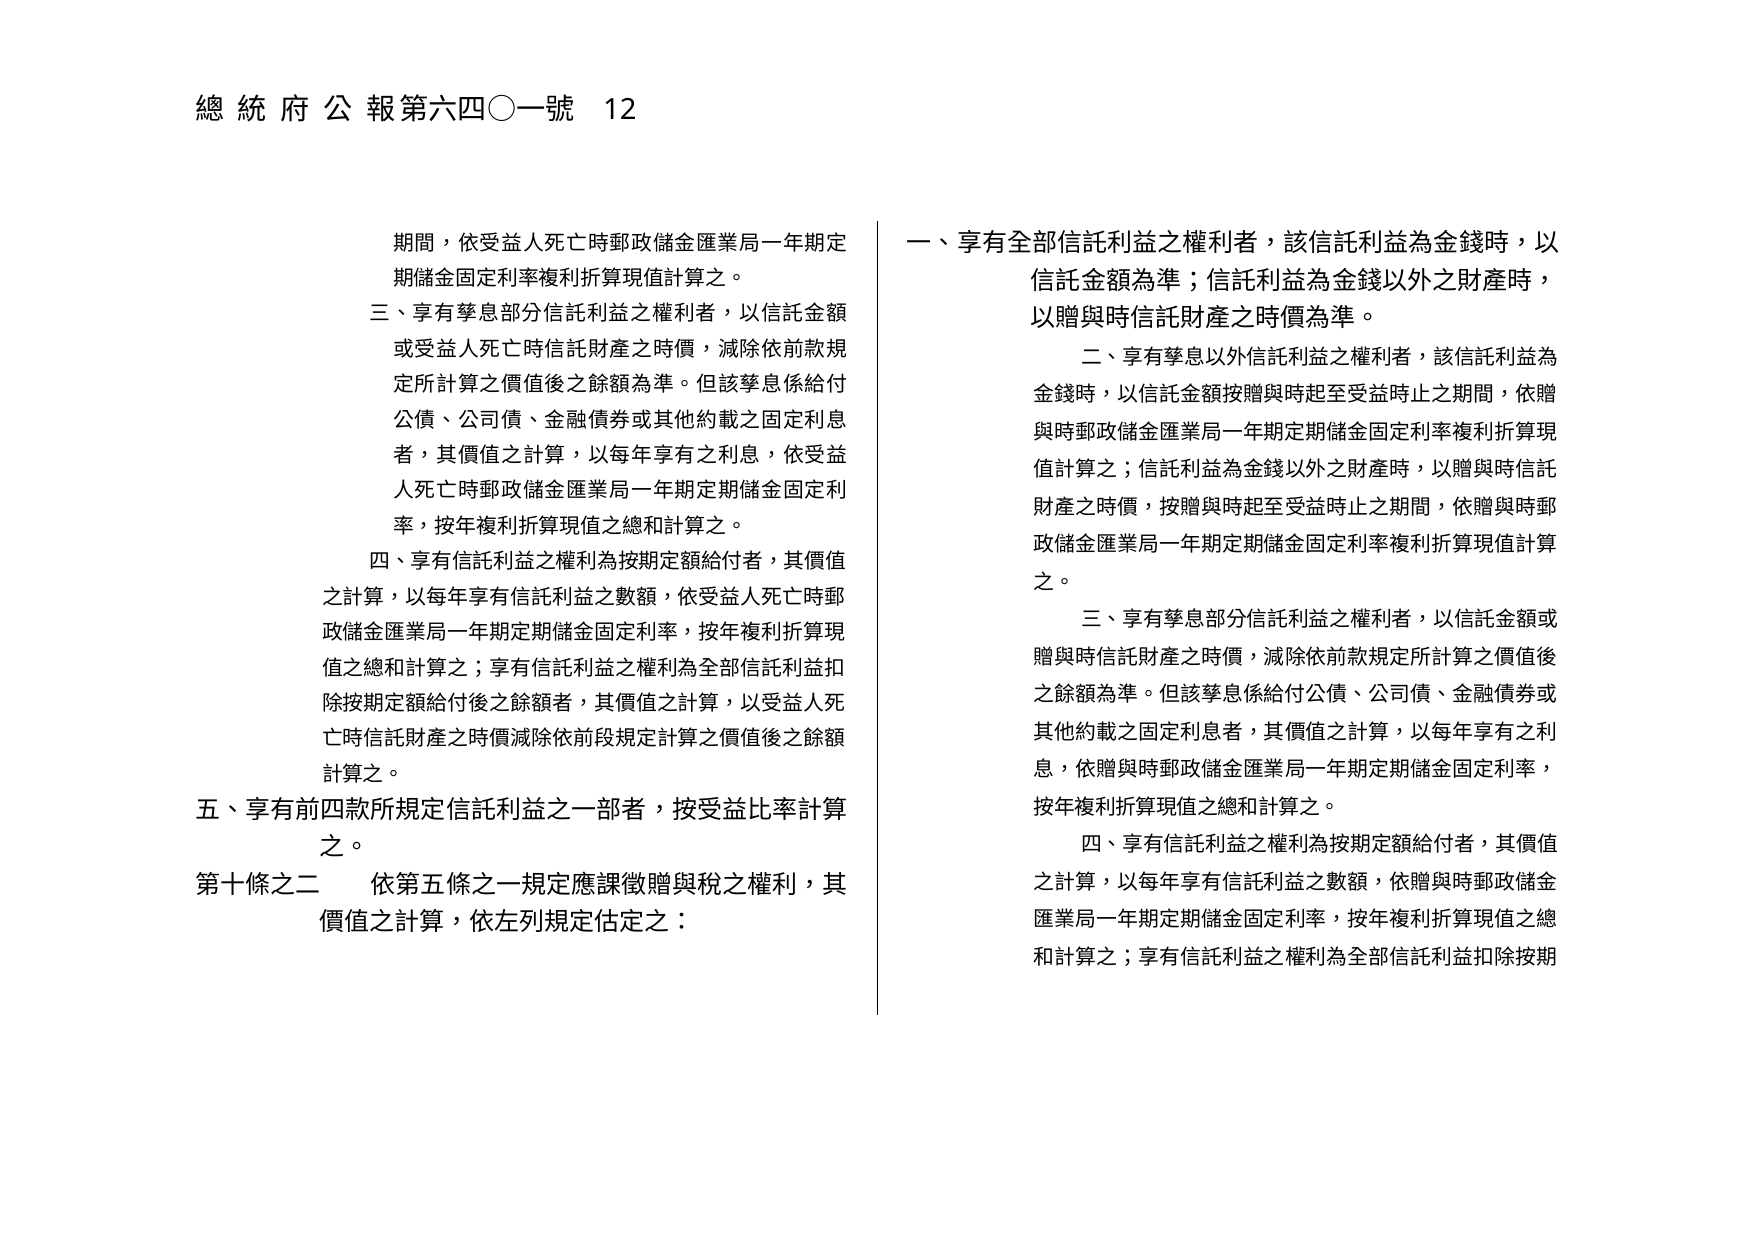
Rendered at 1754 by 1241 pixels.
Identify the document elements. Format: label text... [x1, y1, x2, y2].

text 五、享有前四款所規定信託利益之一部者，按受益比率計算之。 [195, 788, 847, 863]
text 四、享有信託利益之權利為按期定額給付者，其價值之計算，以每年享有信託利益之數額，依贈與時郵政儲金匯業局一年期定期儲金固定利率，按年複利折算現值之總和計算之；享有信託利益之權利為全部信託利益扣除按期 [1033, 822, 1559, 972]
text 一、享有全部信託利益之權利者，該信託利益為金錢時，以信託金額為準；信託利益為金錢以外之財產時，以贈與時信託財產之時價為準。 [907, 222, 1559, 334]
text 第十條之二 依第五條之一規定應課徵贈與稅之權利，其價值之計算，依左列規定估定之： [195, 863, 847, 938]
text 三、享有孳息部分信託利益之權利者，以信託金額或受益人死亡時信託財產之時價，減除依前款規定所計算之價值後之餘額為準。但該孳息係給付公債、公司債、金融債券或其他約載之固定利息者，其價值之計算，以每年享有之利息，依受益人死亡時郵政儲金匯業局一年期定期儲金固定利率，按年複利折算現值之總和計算之。 [369, 292, 847, 540]
text 三、享有孳息部分信託利益之權利者，以信託金額或贈與時信託財產之時價，減除依前款規定所計算之價值後之餘額為準。但該孳息係給付公債、公司債、金融債券或其他約載之固定利息者，其價值之計算，以每年享有之利息，依贈與時郵政儲金匯業局一年期定期儲金固定利率，按年複利折算現值之總和計算之。 [1033, 597, 1559, 822]
text 四、享有信託利益之權利為按期定額給付者，其價值之計算，以每年享有信託利益之數額，依受益人死亡時郵政儲金匯業局一年期定期儲金固定利率，按年複利折算現值之總和計算之；享有信託利益之權利為全部信託利益扣除按期定額給付後之餘額者，其價值之計算，以受益人死亡時信託財產之時價減除依前段規定計算之價值後之餘額計算之。 [322, 540, 847, 788]
text 期間，依受益人死亡時郵政儲金匯業局一年期定期儲金固定利率複利折算現值計算之。 [369, 222, 847, 292]
text 二、享有孳息以外信託利益之權利者，該信託利益為金錢時，以信託金額按贈與時起至受益時止之期間，依贈與時郵政儲金匯業局一年期定期儲金固定利率複利折算現值計算之；信託利益為金錢以外之財產時，以贈與時信託財產之時價，按贈與時起至受益時止之期間，依贈與時郵政儲金匯業局一年期定期儲金固定利率複利折算現值計算之。 [1033, 334, 1559, 597]
